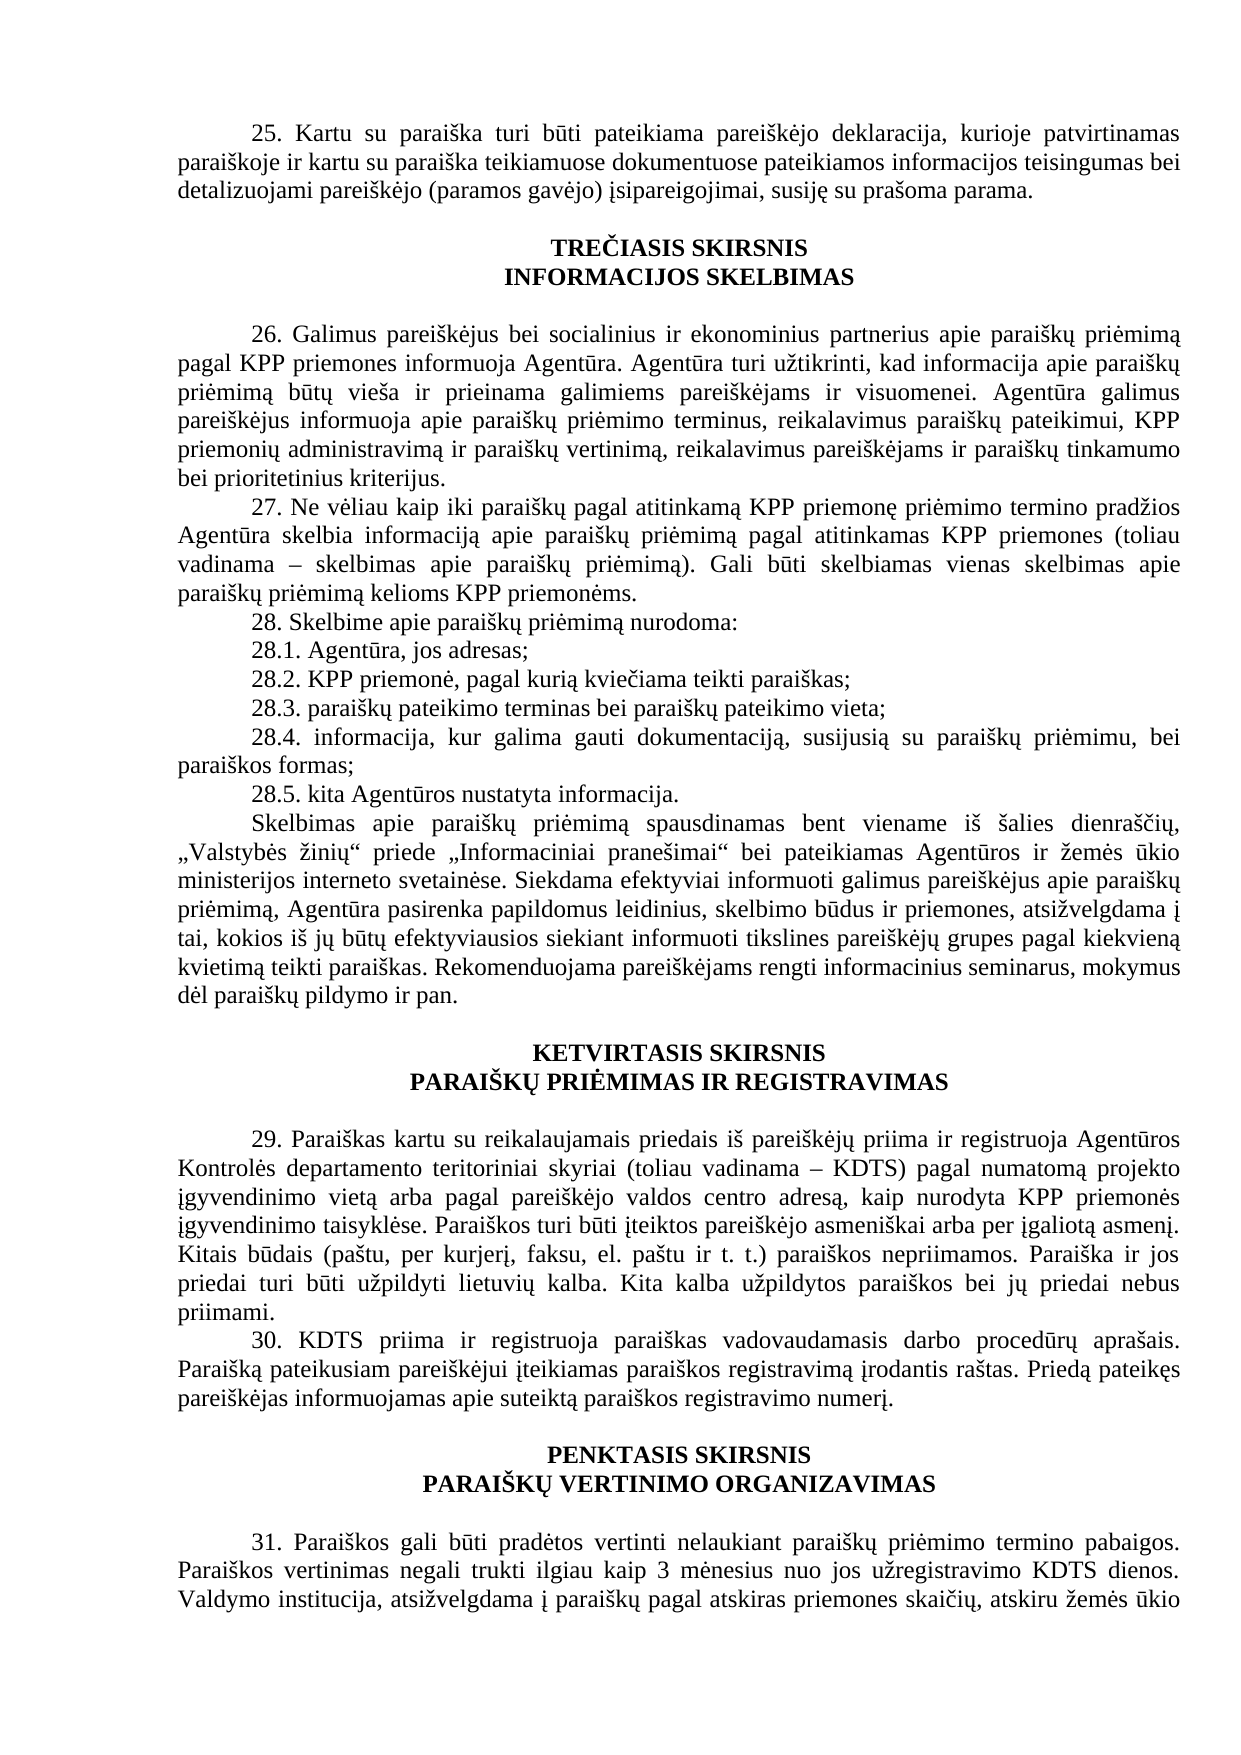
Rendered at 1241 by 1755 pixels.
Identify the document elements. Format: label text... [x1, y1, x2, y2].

text 28.5. kita Agentūros nustatyta informacija. [177, 779, 1181, 808]
text 28.3. paraiškų pateikimo terminas bei paraiškų pateikimo vieta; [177, 693, 1181, 722]
text PENKTASIS SKIRSNIS [177, 1441, 1181, 1469]
text PARAIŠKŲ PRIĖMIMAS IR REGISTRAVIMAS [177, 1067, 1181, 1096]
text 29. Paraiškas kartu su reikalaujamais priedais iš pareiškėjų priima ir registruoja Agentūros Kontrolės departamento teritoriniai skyriai (toliau vadinama – KDTS) pagal numatomą projekto įgyvendinimo vietą arba pagal pareiškėjo valdos centro adresą, kaip nurodyta KPP priemonės įgyvendinimo taisyklėse. Paraiškos turi būti įteiktos pareiškėjo asmeniškai arba per įgaliotą asmenį. Kitais būdais (paštu, per kurjerį, faksu, el. paštu ir t. t.) paraiškos nepriimamos. Paraiška ir jos priedai turi būti užpildyti lietuvių kalba. Kita kalba užpildytos paraiškos bei jų priedai nebus priimami. [177, 1124, 1181, 1326]
text PARAIŠKŲ VERTINIMO ORGANIZAVIMAS [177, 1469, 1181, 1498]
text 26. Galimus pareiškėjus bei socialinius ir ekonominius partnerius apie paraiškų priėmimą pagal KPP priemones informuoja Agentūra. Agentūra turi užtikrinti, kad informacija apie paraiškų priėmimą būtų vieša ir prieinama galimiems pareiškėjams ir visuomenei. Agentūra galimus pareiškėjus informuoja apie paraiškų priėmimo terminus, reikalavimus paraiškų pateikimui, KPP priemonių administravimą ir paraiškų vertinimą, reikalavimus pareiškėjams ir paraiškų tinkamumo bei prioritetinius kriterijus. [177, 319, 1181, 492]
text 28.1. Agentūra, jos adresas; [177, 636, 1181, 664]
text 27. Ne vėliau kaip iki paraiškų pagal atitinkamą KPP priemonę priėmimo termino pradžios Agentūra skelbia informaciją apie paraiškų priėmimą pagal atitinkamas KPP priemones (toliau vadinama – skelbimas apie paraiškų priėmimą). Gali būti skelbiamas vienas skelbimas apie paraiškų priėmimą kelioms KPP priemonėms. [177, 492, 1181, 607]
text TREČIASIS SKIRSNIS [177, 233, 1181, 262]
text Skelbimas apie paraiškų priėmimą spausdinamas bent viename iš šalies dienraščių, „Valstybės žinių“ priede „Informaciniai pranešimai“ bei pateikiamas Agentūros ir žemės ūkio ministerijos interneto svetainėse. Siekdama efektyviai informuoti galimus pareiškėjus apie paraiškų priėmimą, Agentūra pasirenka papildomus leidinius, skelbimo būdus ir priemones, atsižvelgdama į tai, kokios iš jų būtų efektyviausios siekiant informuoti tikslines pareiškėjų grupes pagal kiekvieną kvietimą teikti paraiškas. Rekomenduojama pareiškėjams rengti informacinius seminarus, mokymus dėl paraiškų pildymo ir pan. [177, 808, 1181, 1009]
text 28. Skelbime apie paraiškų priėmimą nurodoma: [177, 607, 1181, 636]
text KETVIRTASIS SKIRSNIS [177, 1038, 1181, 1067]
text 28.4. informacija, kur galima gauti dokumentaciją, susijusią su paraiškų priėmimu, bei paraiškos formas; [177, 722, 1181, 779]
text 28.2. KPP priemonė, pagal kurią kviečiama teikti paraiškas; [177, 664, 1181, 693]
text 25. Kartu su paraiška turi būti pateikiama pareiškėjo deklaracija, kurioje patvirtinamas paraiškoje ir kartu su paraiška teikiamuose dokumentuose pateikiamos informacijos teisingumas bei detalizuojami pareiškėjo (paramos gavėjo) įsipareigojimai, susiję su prašoma parama. [177, 118, 1181, 204]
text 30. KDTS priima ir registruoja paraiškas vadovaudamasis darbo procedūrų aprašais. Paraišką pateikusiam pareiškėjui įteikiamas paraiškos registravimą įrodantis raštas. Priedą pateikęs pareiškėjas informuojamas apie suteiktą paraiškos registravimo numerį. [177, 1326, 1181, 1412]
text 31. Paraiškos gali būti pradėtos vertinti nelaukiant paraiškų priėmimo termino pabaigos. Paraiškos vertinimas negali trukti ilgiau kaip 3 mėnesius nuo jos užregistravimo KDTS dienos. Valdymo institucija, atsižvelgdama į paraiškų pagal atskiras priemones skaičių, atskiru žemės ūkio [177, 1527, 1181, 1613]
text INFORMACIJOS SKELBIMAS [177, 262, 1181, 291]
